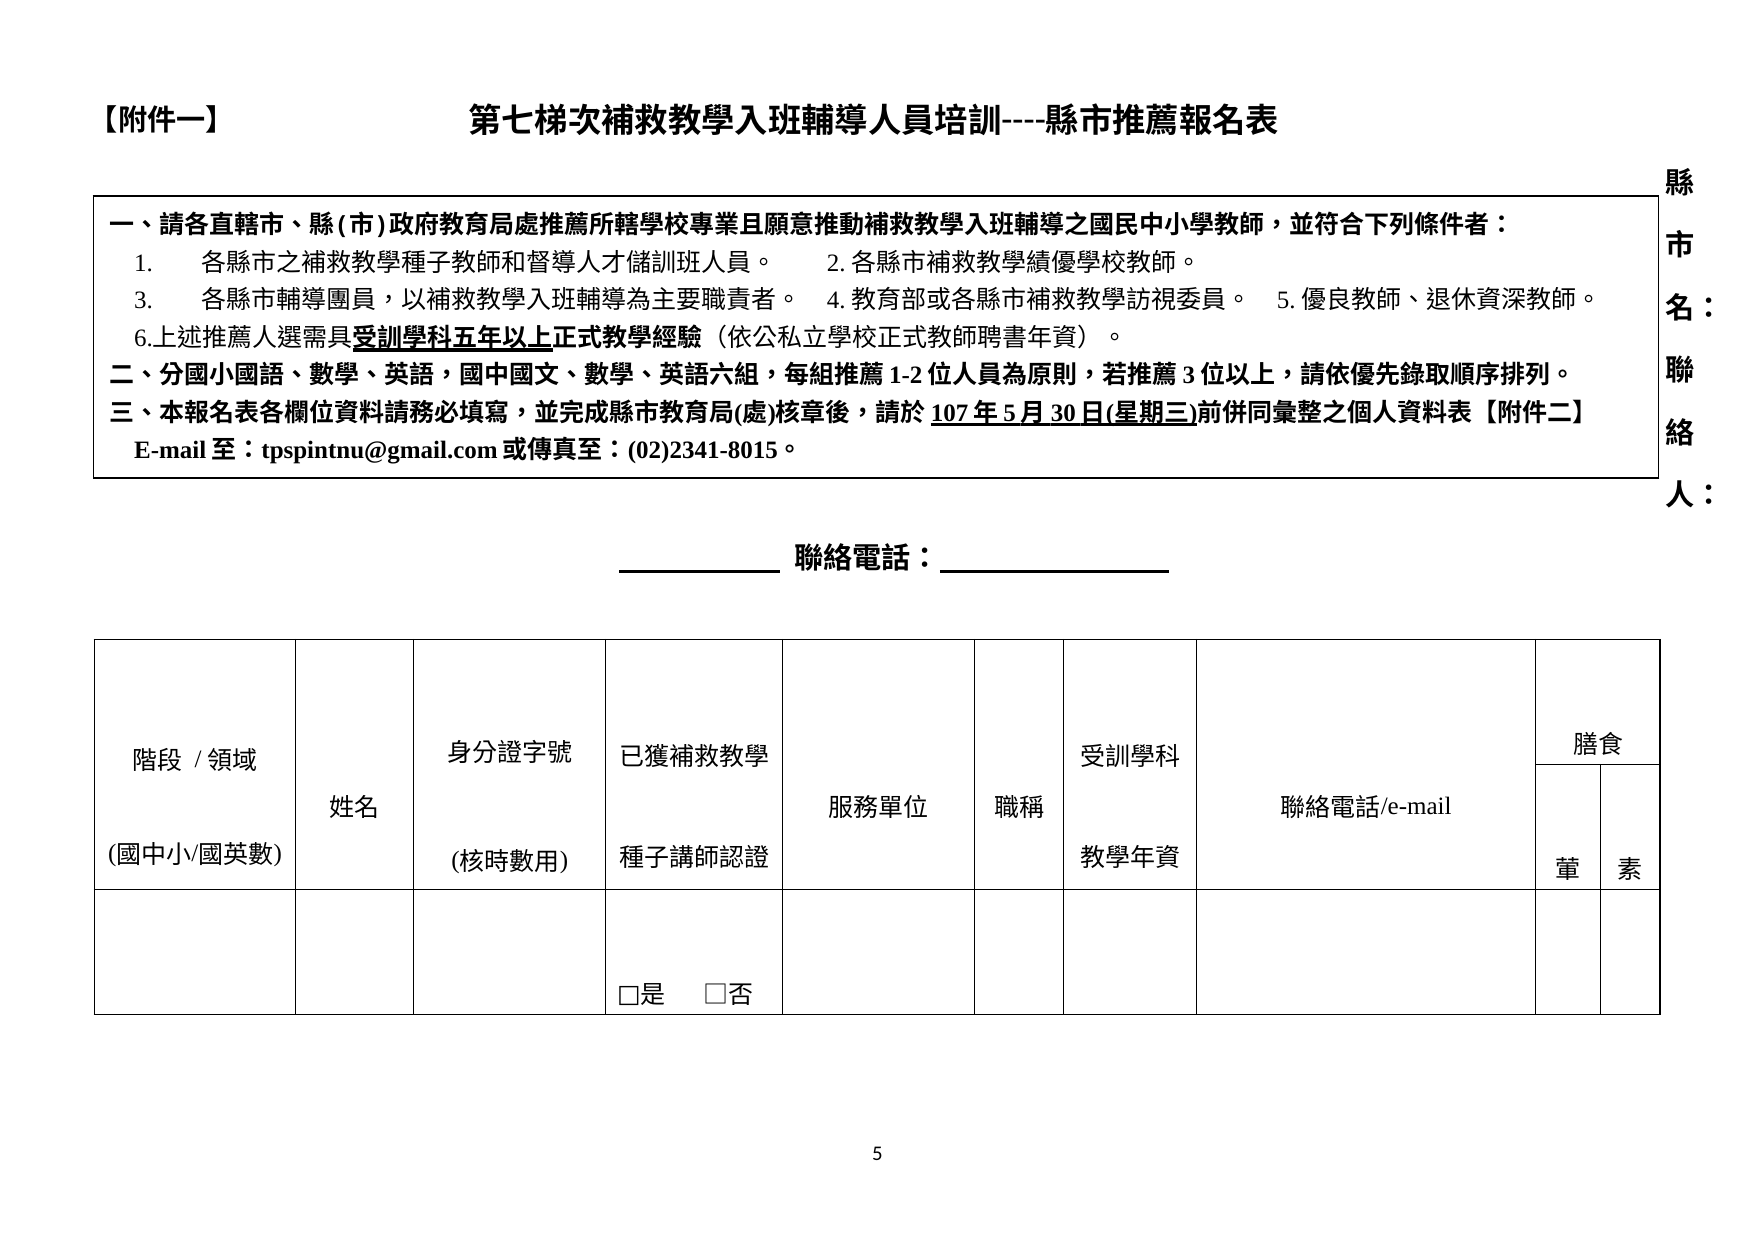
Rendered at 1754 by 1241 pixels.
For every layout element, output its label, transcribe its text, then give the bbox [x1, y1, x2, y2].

table_cell [975, 890, 1063, 1014]
text 6.上述推薦人選需具受訓學科五年以上正式教學經驗（依公私立學校正式教師聘書年資）。 [134, 316, 1658, 354]
text 【附件一】 第七梯次補救教學入班輔導人員培訓----縣市推薦報名表 [89, 76, 1665, 139]
table_cell [1064, 890, 1196, 1014]
text 3. 各縣市輔導團員，以補救教學入班輔導為主要職責者。 4. 教育部或各縣市補救教學訪視委員。 5. 優良教師、退休資深教師。 [134, 279, 1658, 316]
table_cell [296, 890, 413, 1014]
table_cell [1197, 890, 1535, 1014]
table_header 受訓學科 教學年資 [1064, 640, 1196, 889]
table_cell [1536, 890, 1600, 1014]
table_header 階段 / 領域 (國中小/國英數) [95, 640, 295, 889]
table_cell [783, 890, 974, 1014]
text 一、請各直轄市、縣(市)政府教育局處推薦所轄學校專業且願意推動補救教學入班輔導之國民中小學教師，並符合下列條件者： [109, 204, 1658, 241]
text 三、本報名表各欄位資料請務必填寫，並完成縣市教育局(處)核章後，請於107年5月30日(星期三)前併同彙整之個人資料表【附件二】 [109, 391, 1658, 429]
table_cell 素 [1601, 765, 1659, 889]
table_header 服務單位 [783, 640, 974, 889]
table_header 膳食 [1536, 640, 1659, 764]
table_header 身分證字號 (核時數用) [414, 640, 605, 889]
table_header 職稱 [975, 640, 1063, 889]
table_cell [1601, 890, 1659, 1014]
text 縣市名： 聯絡人： 聯絡電話： [89, 139, 1699, 576]
table_header 聯絡電話/e-mail [1197, 640, 1535, 889]
table_cell □是 □否 [606, 890, 782, 1014]
text E-mail至：tpspintnu@gmail.com或傳真至：(02)2341-8015。 [109, 429, 1658, 466]
table_header 已獲補救教學 種子講師認證 [606, 640, 782, 889]
table_header 姓名 [296, 640, 413, 889]
table_cell 葷 [1536, 765, 1600, 889]
text 二、分國小國語、數學、英語，國中國文、數學、英語六組，每組推薦1-2位人員為原則，若推薦3位以上，請依優先錄取順序排列。 [109, 354, 1658, 391]
text 1. 各縣市之補救教學種子教師和督導人才儲訓班人員。 2. 各縣市補救教學績優學校教師。 [134, 241, 1658, 279]
table_cell [414, 890, 605, 1014]
table_cell [95, 890, 295, 1014]
